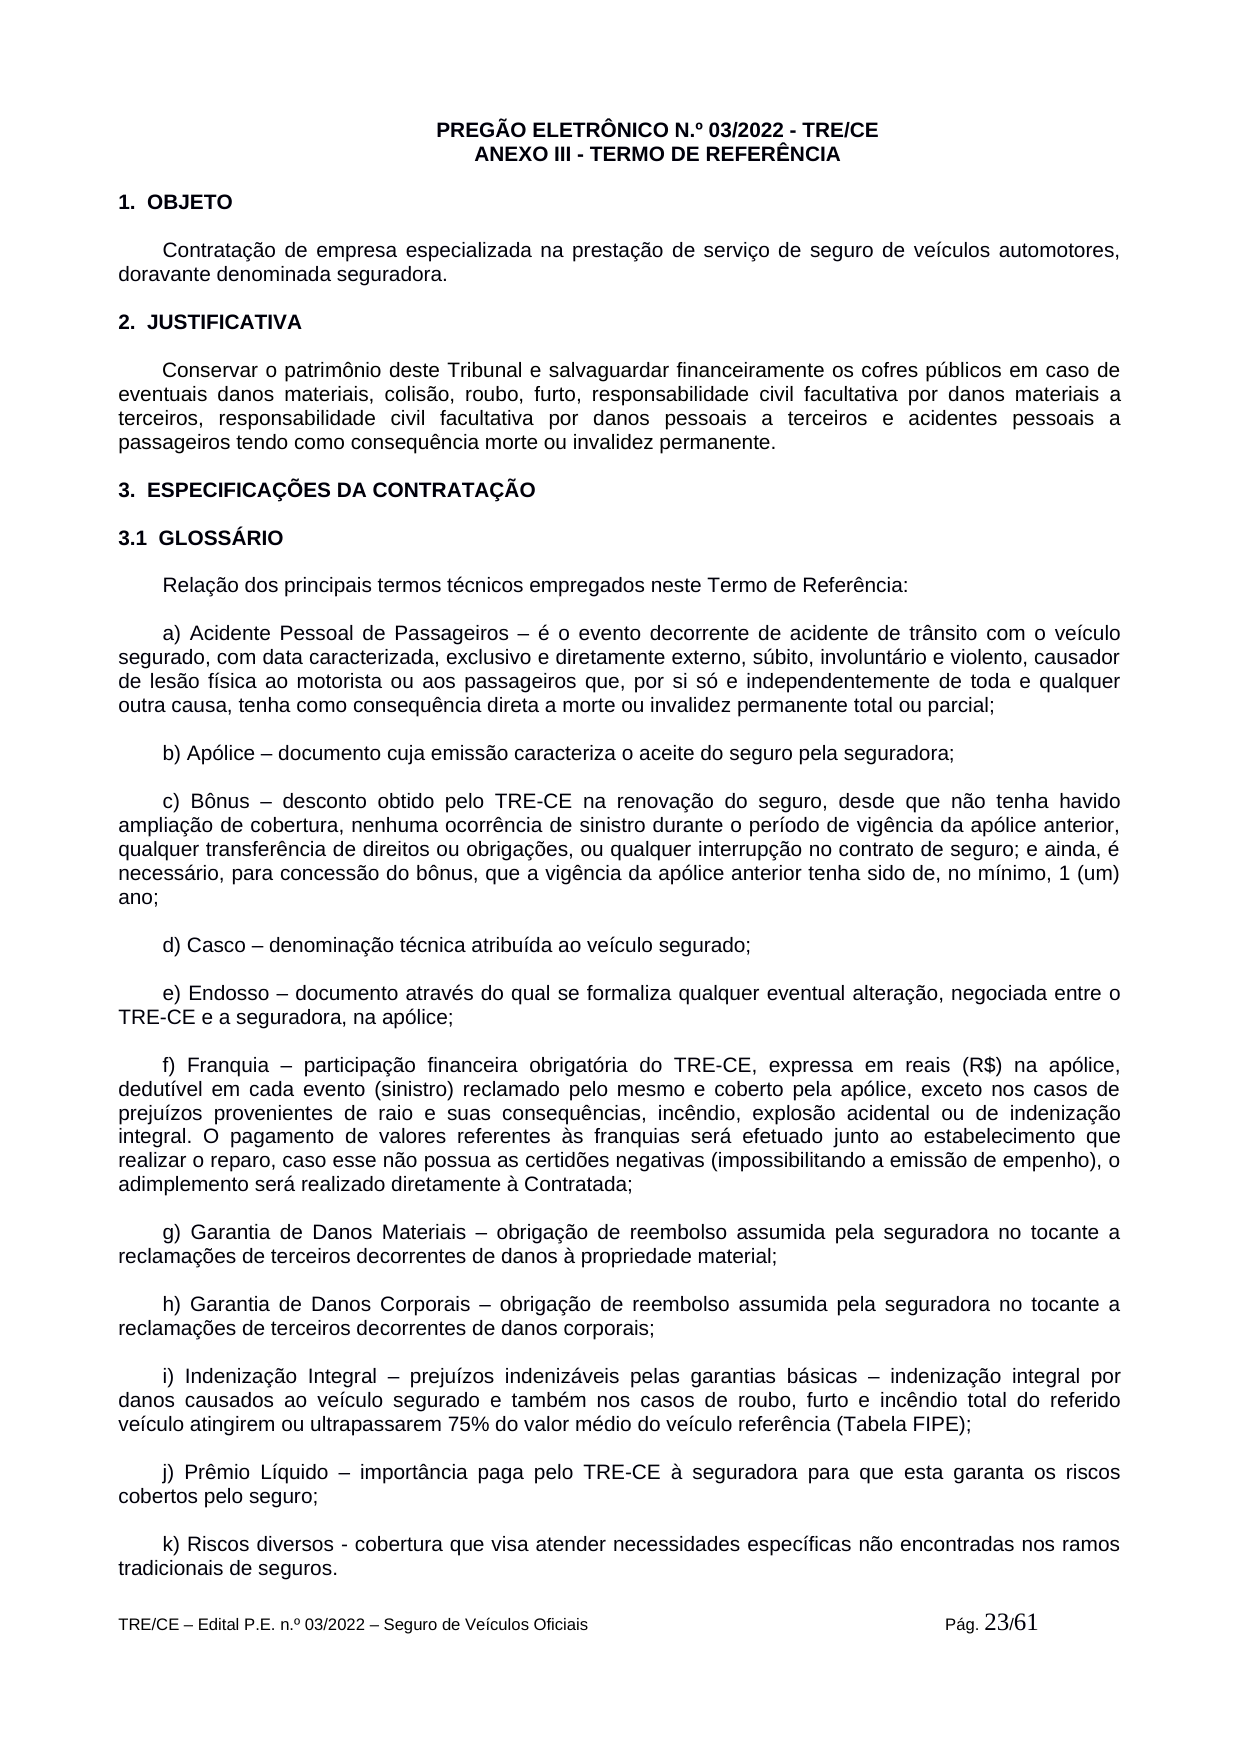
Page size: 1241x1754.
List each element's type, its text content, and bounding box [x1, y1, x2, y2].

text a) Acidente Pessoal de Passageiros – é o evento decorrente de acidente de trânsito com o veículo segurado, com data caracterizada, exclusivo e diretamente externo, súbito, involuntário e violento, causador de lesão física ao motorista ou aos passageiros que, por si só e independentemente de toda e qualquer outra causa, tenha como consequência direta a morte ou invalidez permanente total ou parcial; [118, 621, 1122, 717]
text h) Garantia de Danos Corporais – obrigação de reembolso assumida pela seguradora no tocante a reclamações de terceiros decorrentes de danos corporais; [118, 1292, 1122, 1340]
text g) Garantia de Danos Materiais – obrigação de reembolso assumida pela seguradora no tocante a reclamações de terceiros decorrentes de danos à propriedade material; [118, 1220, 1122, 1268]
text 1. OBJETO [118, 190, 1122, 214]
text d) Casco – denominação técnica atribuída ao veículo segurado; [118, 933, 1122, 957]
text f) Franquia – participação financeira obrigatória do TRE-CE, expressa em reais (R$) na apólice, dedutível em cada evento (sinistro) reclamado pelo mesmo e coberto pela apólice, exceto nos casos de prejuízos provenientes de raio e suas consequências, incêndio, explosão acidental ou de indenização integral. O pagamento de valores referentes às franquias será efetuado junto ao estabelecimento que realizar o reparo, caso esse não possua as certidões negativas (impossibilitando a emissão de empenho), o adimplemento será realizado diretamente à Contratada; [118, 1052, 1122, 1196]
text Contratação de empresa especializada na prestação de serviço de seguro de veículos automotores, doravante denominada seguradora. [118, 238, 1122, 286]
subtitle ANEXO III - TERMO DE REFERÊNCIA [119, 142, 1122, 166]
text e) Endosso – documento através do qual se formaliza qualquer eventual alteração, negociada entre o TRE-CE e a seguradora, na apólice; [118, 981, 1122, 1028]
text 2. JUSTIFICATIVA [118, 310, 1122, 334]
text 3. ESPECIFICAÇÕES DA CONTRATAÇÃO [118, 477, 1122, 501]
text j) Prêmio Líquido – importância paga pelo TRE-CE à seguradora para que esta garanta os riscos cobertos pelo seguro; [118, 1460, 1122, 1508]
text b) Apólice – documento cuja emissão caracteriza o aceite do seguro pela seguradora; [118, 741, 1122, 765]
subtitle PREGÃO ELETRÔNICO N.º 03/2022 - TRE/CE [118, 118, 1122, 142]
text 3.1 GLOSSÁRIO [118, 525, 1122, 549]
text i) Indenização Integral – prejuízos indenizáveis pelas garantias básicas – indenização integral por danos causados ao veículo segurado e também nos casos de roubo, furto e incêndio total do referido veículo atingirem ou ultrapassarem 75% do valor médio do veículo referência (Tabela FIPE); [118, 1364, 1122, 1436]
text k) Riscos diversos - cobertura que visa atender necessidades específicas não encontradas nos ramos tradicionais de seguros. [118, 1532, 1122, 1579]
text Conservar o patrimônio deste Tribunal e salvaguardar financeiramente os cofres públicos em caso de eventuais danos materiais, colisão, roubo, furto, responsabilidade civil facultativa por danos materiais a terceiros, responsabilidade civil facultativa por danos pessoais a terceiros e acidentes pessoais a passageiros tendo como consequência morte ou invalidez permanente. [118, 358, 1122, 453]
text c) Bônus – desconto obtido pelo TRE-CE na renovação do seguro, desde que não tenha havido ampliação de cobertura, nenhuma ocorrência de sinistro durante o período de vigência da apólice anterior, qualquer transferência de direitos ou obrigações, ou qualquer interrupção no contrato de seguro; e ainda, é necessário, para concessão do bônus, que a vigência da apólice anterior tenha sido de, no mínimo, 1 (um) ano; [118, 789, 1122, 909]
text Relação dos principais termos técnicos empregados neste Termo de Referência: [162, 573, 1122, 597]
